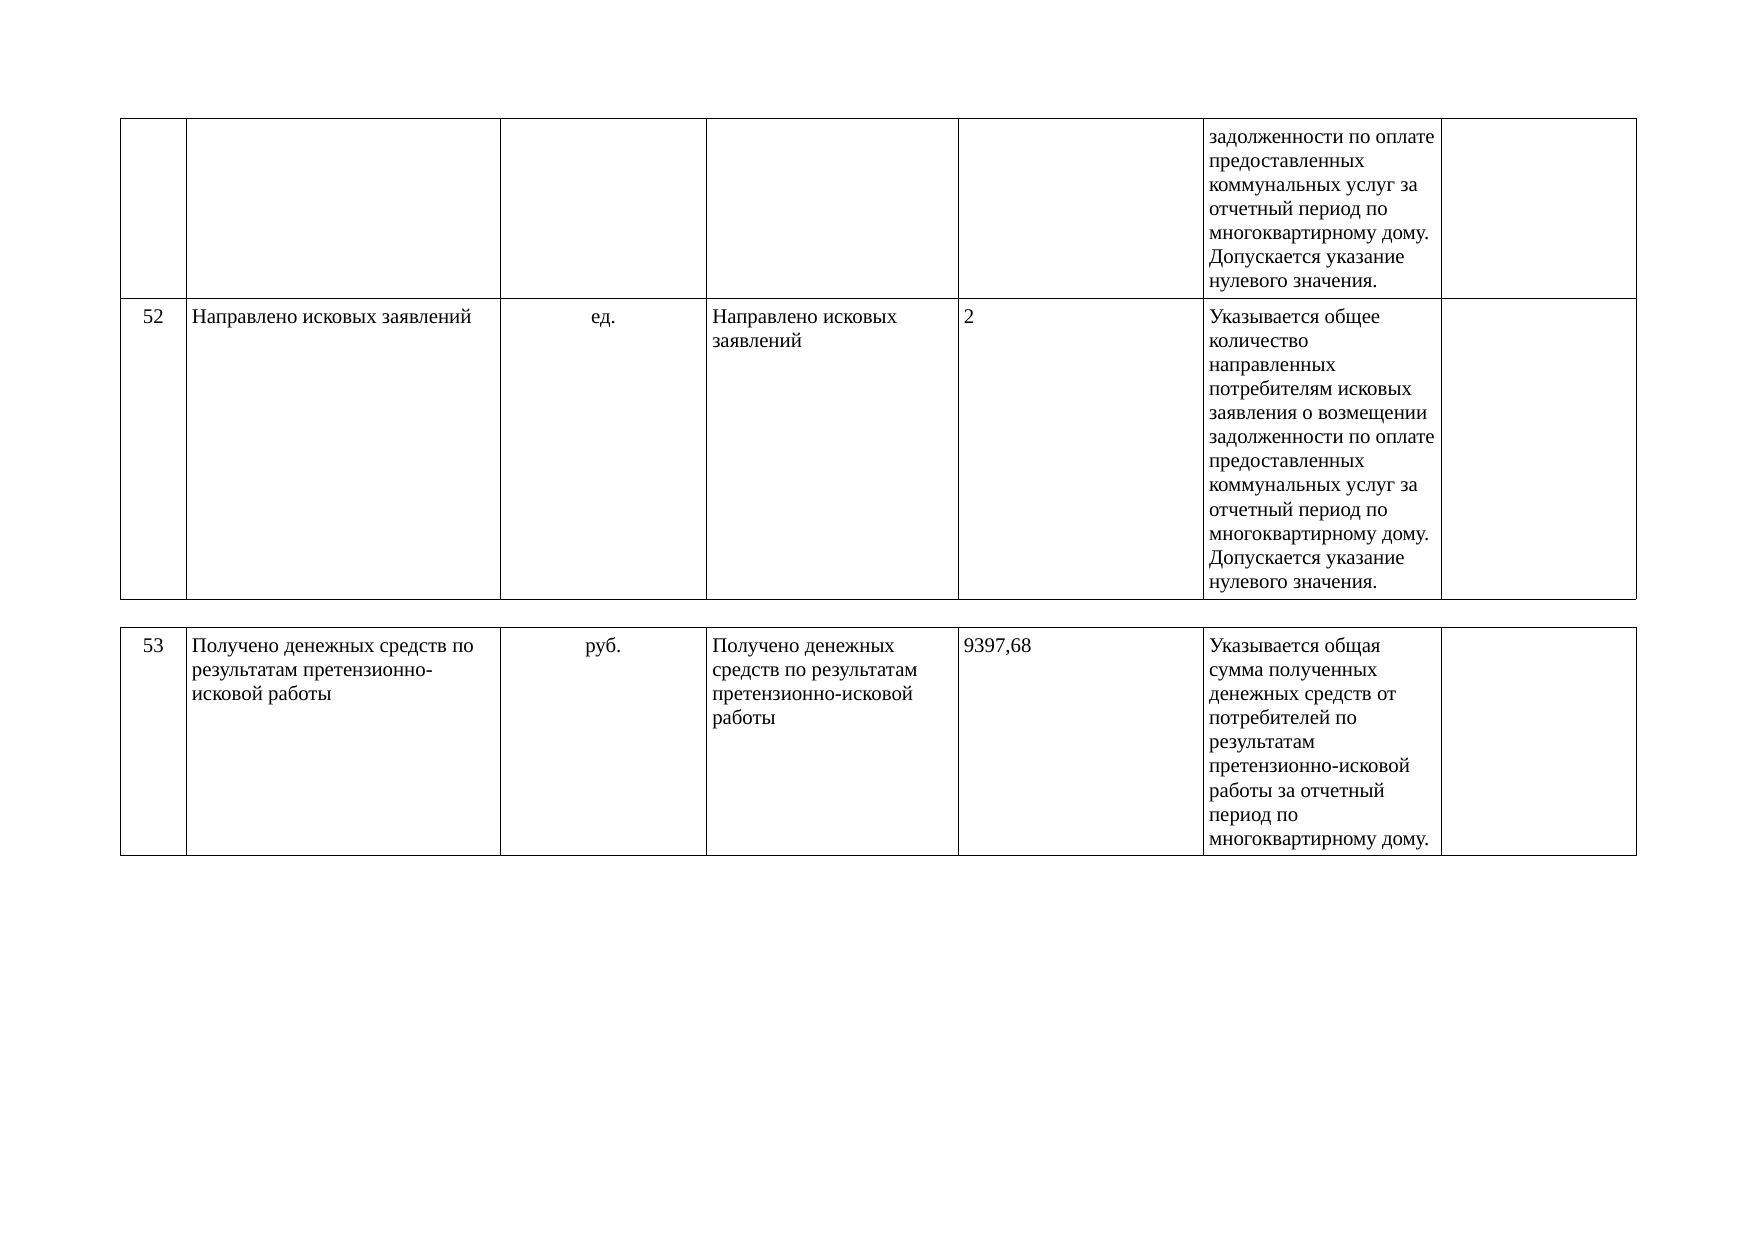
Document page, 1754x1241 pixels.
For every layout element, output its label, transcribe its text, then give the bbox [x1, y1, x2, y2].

table_header Указывается общая сумма полученных денежных средств от потребителей по результатам претензионно-исковой работы за отчетный период по многоквартирному дому. [1204, 628, 1441, 855]
table_cell 52 [121, 299, 186, 598]
table_header Получено денежных средств по результатам претензионно-исковой работы [707, 628, 958, 855]
table_cell Направлено исковых заявлений [707, 299, 958, 598]
table_cell 2 [959, 299, 1203, 598]
table_header [959, 119, 1203, 298]
table_header [187, 119, 500, 298]
table_header 53 [121, 628, 186, 855]
table_header [501, 119, 706, 298]
table_cell Направлено исковых заявлений [187, 299, 500, 598]
table_header [1442, 119, 1636, 298]
table_header задолженности по оплате предоставленных коммунальных услуг за отчетный период по многоквартирному дому. Допускается указание нулевого значения. [1204, 119, 1441, 298]
table_header [121, 119, 186, 298]
table_cell ед. [501, 299, 706, 598]
table_header [1442, 628, 1636, 855]
table_header Получено денежных средств по результатам претензионно-исковой работы [187, 628, 500, 855]
table_header руб. [501, 628, 706, 855]
table_cell Указывается общее количество направленных потребителям исковых заявления о возмещении задолженности по оплате предоставленных коммунальных услуг за отчетный период по многоквартирному дому. Допускается указание нулевого значения. [1204, 299, 1441, 598]
table_header 9397,68 [959, 628, 1203, 855]
table_header [707, 119, 958, 298]
table_cell [1442, 299, 1636, 598]
